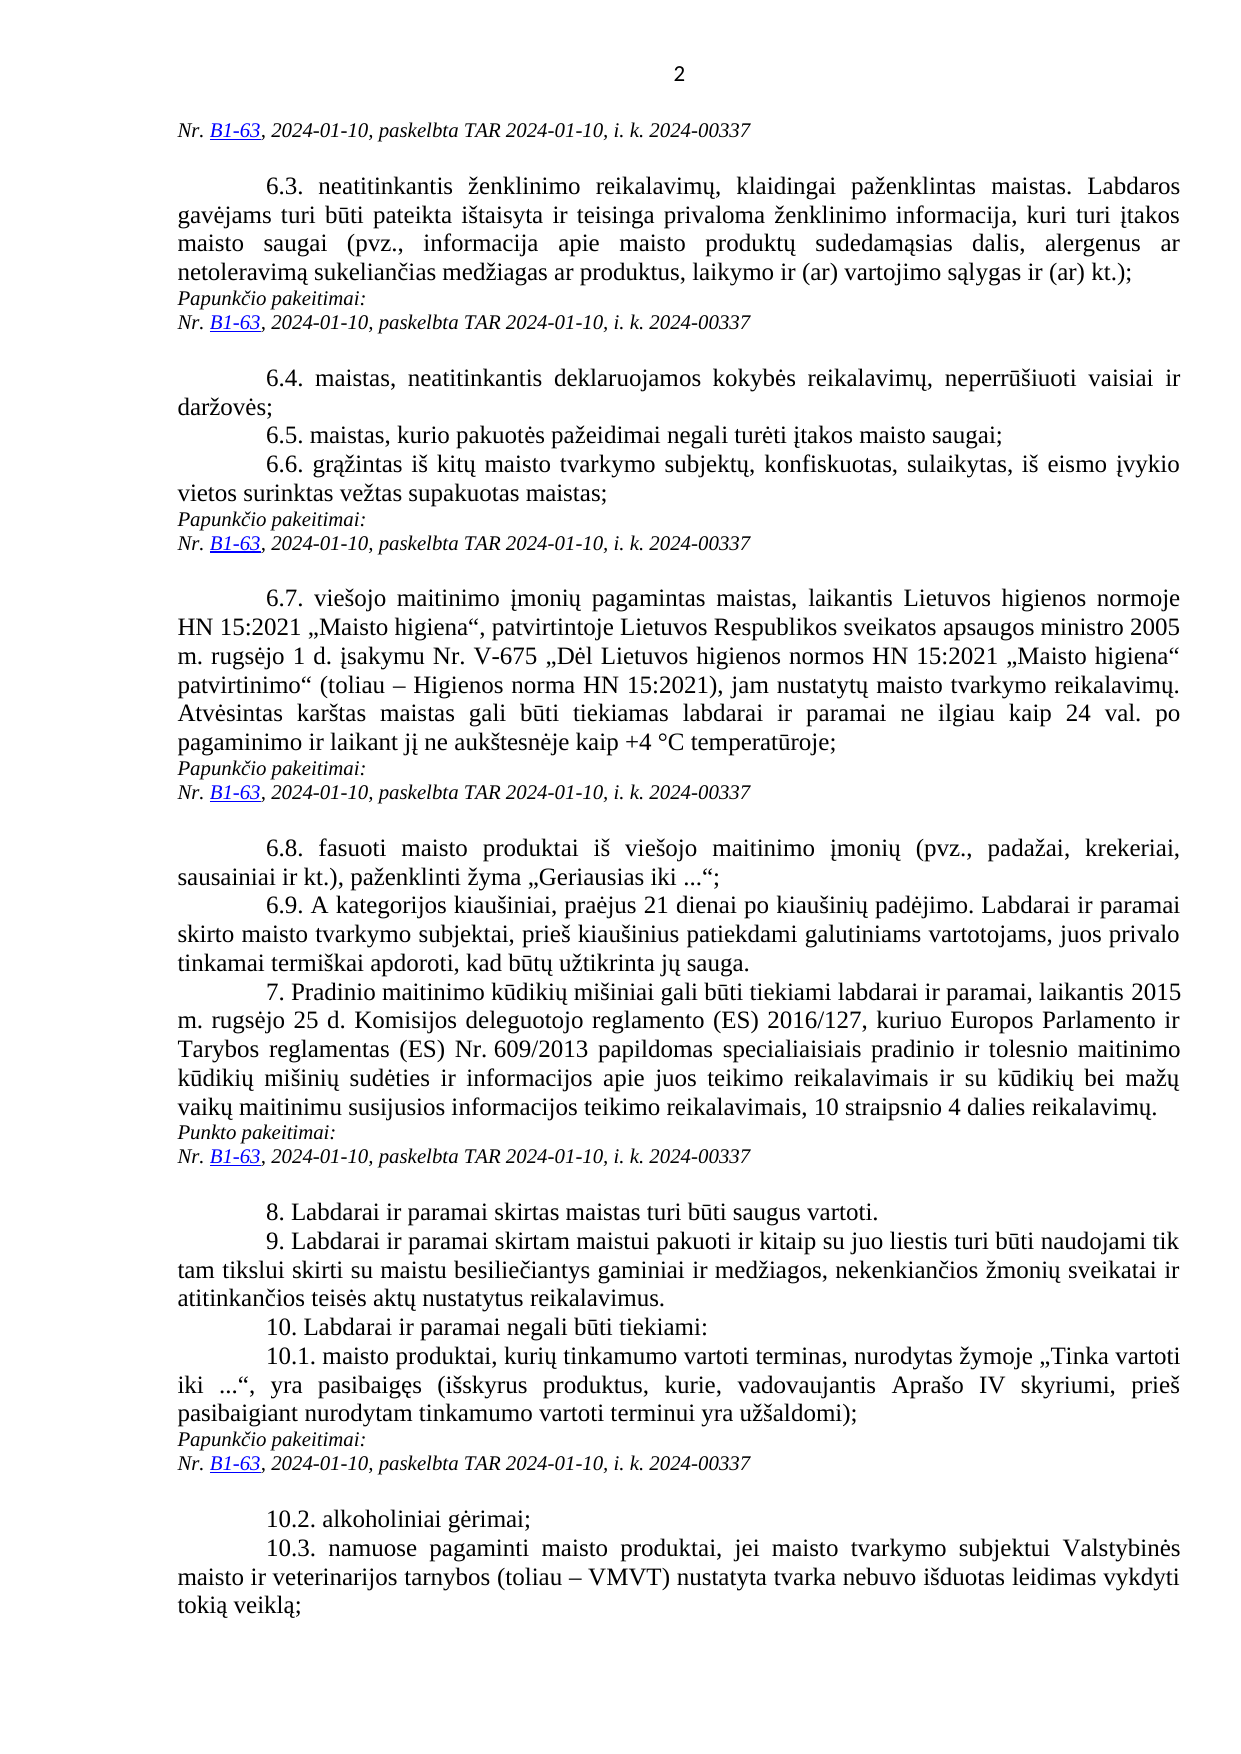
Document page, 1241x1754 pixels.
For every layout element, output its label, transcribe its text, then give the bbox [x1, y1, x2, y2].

text 6.8. fasuoti maisto produktai iš viešojo maitinimo įmonių (pvz., padažai, krekeriai, sausainiai ir kt.), paženklinti žyma „Geriausias iki ...“; [177, 833, 1181, 890]
text 10.2. alkoholiniai gėrimai; [177, 1504, 1181, 1533]
text 10.3. namuose pagaminti maisto produktai, jei maisto tvarkymo subjektui Valstybinės maisto ir veterinarijos tarnybos (toliau – VMVT) nustatyta tvarka nebuvo išduotas leidimas vykdyti tokią veiklą; [177, 1533, 1181, 1619]
text 6.6. grąžintas iš kitų maisto tvarkymo subjektų, konfiskuotas, sulaikytas, iš eismo įvykio vietos surinktas vežtas supakuotas maistas; [177, 449, 1181, 507]
text 8. Labdarai ir paramai skirtas maistas turi būti saugus vartoti. [177, 1197, 1181, 1226]
text 6.3. neatitinkantis ženklinimo reikalavimų, klaidingai paženklintas maistas. Labdaros gavėjams turi būti pateikta ištaisyta ir teisinga privaloma ženklinimo informacija, kuri turi įtakos maisto saugai (pvz., informacija apie maisto produktų sudedamąsias dalis, alergenus ar netoleravimą sukeliančias medžiagas ar produktus, laikymo ir (ar) vartojimo sąlygas ir (ar) kt.); [177, 171, 1181, 286]
text Nr. B1-63, 2024-01-10, paskelbta TAR 2024-01-10, i. k. 2024-00337 [177, 1451, 1181, 1475]
text 6.5. maistas, kurio pakuotės pažeidimai negali turėti įtakos maisto saugai; [177, 420, 1181, 449]
text Papunkčio pakeitimai: [177, 507, 1181, 531]
text 7. Pradinio maitinimo kūdikių mišiniai gali būti tiekiami labdarai ir paramai, laikantis 2015 m. rugsėjo 25 d. Komisijos deleguotojo reglamento (ES) 2016/127, kuriuo Europos Parlamento ir Tarybos reglamentas (ES) Nr. 609/2013 papildomas specialiaisiais pradinio ir tolesnio maitinimo kūdikių mišinių sudėties ir informacijos apie juos teikimo reikalavimais ir su kūdikių bei mažų vaikų maitinimu susijusios informacijos teikimo reikalavimais, 10 straipsnio 4 dalies reikalavimų. [177, 977, 1181, 1120]
text Papunkčio pakeitimai: [177, 286, 1181, 310]
text Nr. B1-63, 2024-01-10, paskelbta TAR 2024-01-10, i. k. 2024-00337 [177, 1144, 1181, 1168]
text 10. Labdarai ir paramai negali būti tiekiami: [177, 1312, 1181, 1341]
text 6.9. A kategorijos kiaušiniai, praėjus 21 dienai po kiaušinių padėjimo. Labdarai ir paramai skirto maisto tvarkymo subjektai, prieš kiaušinius patiekdami galutiniams vartotojams, juos privalo tinkamai termiškai apdoroti, kad būtų užtikrinta jų sauga. [177, 890, 1181, 977]
text Papunkčio pakeitimai: [177, 756, 1181, 780]
text 6.4. maistas, neatitinkantis deklaruojamos kokybės reikalavimų, neperrūšiuoti vaisiai ir daržovės; [177, 363, 1181, 420]
text 6.7. viešojo maitinimo įmonių pagamintas maistas, laikantis Lietuvos higienos normoje HN 15:2021 „Maisto higiena“, patvirtintoje Lietuvos Respublikos sveikatos apsaugos ministro 2005 m. rugsėjo 1 d. įsakymu Nr. V-675 „Dėl Lietuvos higienos normos HN 15:2021 „Maisto higiena“ patvirtinimo“ (toliau – Higienos norma HN 15:2021), jam nustatytų maisto tvarkymo reikalavimų. Atvėsintas karštas maistas gali būti tiekiamas labdarai ir paramai ne ilgiau kaip 24 val. po pagaminimo ir laikant jį ne aukštesnėje kaip +4 °C temperatūroje; [177, 583, 1181, 756]
text Punkto pakeitimai: [177, 1120, 1181, 1144]
text Nr. B1-63, 2024-01-10, paskelbta TAR 2024-01-10, i. k. 2024-00337 [177, 310, 1181, 334]
text 10.1. maisto produktai, kurių tinkamumo vartoti terminas, nurodytas žymoje „Tinka vartoti iki ...“, yra pasibaigęs (išskyrus produktus, kurie, vadovaujantis Aprašo IV skyriumi, prieš pasibaigiant nurodytam tinkamumo vartoti terminui yra užšaldomi); [177, 1341, 1181, 1427]
text Papunkčio pakeitimai: [177, 1427, 1181, 1451]
text Nr. B1-63, 2024-01-10, paskelbta TAR 2024-01-10, i. k. 2024-00337 [177, 118, 1181, 142]
text Nr. B1-63, 2024-01-10, paskelbta TAR 2024-01-10, i. k. 2024-00337 [177, 531, 1181, 555]
text 9. Labdarai ir paramai skirtam maistui pakuoti ir kitaip su juo liestis turi būti naudojami tik tam tikslui skirti su maistu besiliečiantys gaminiai ir medžiagos, nekenkiančios žmonių sveikatai ir atitinkančios teisės aktų nustatytus reikalavimus. [177, 1226, 1181, 1312]
text Nr. B1-63, 2024-01-10, paskelbta TAR 2024-01-10, i. k. 2024-00337 [177, 780, 1181, 804]
